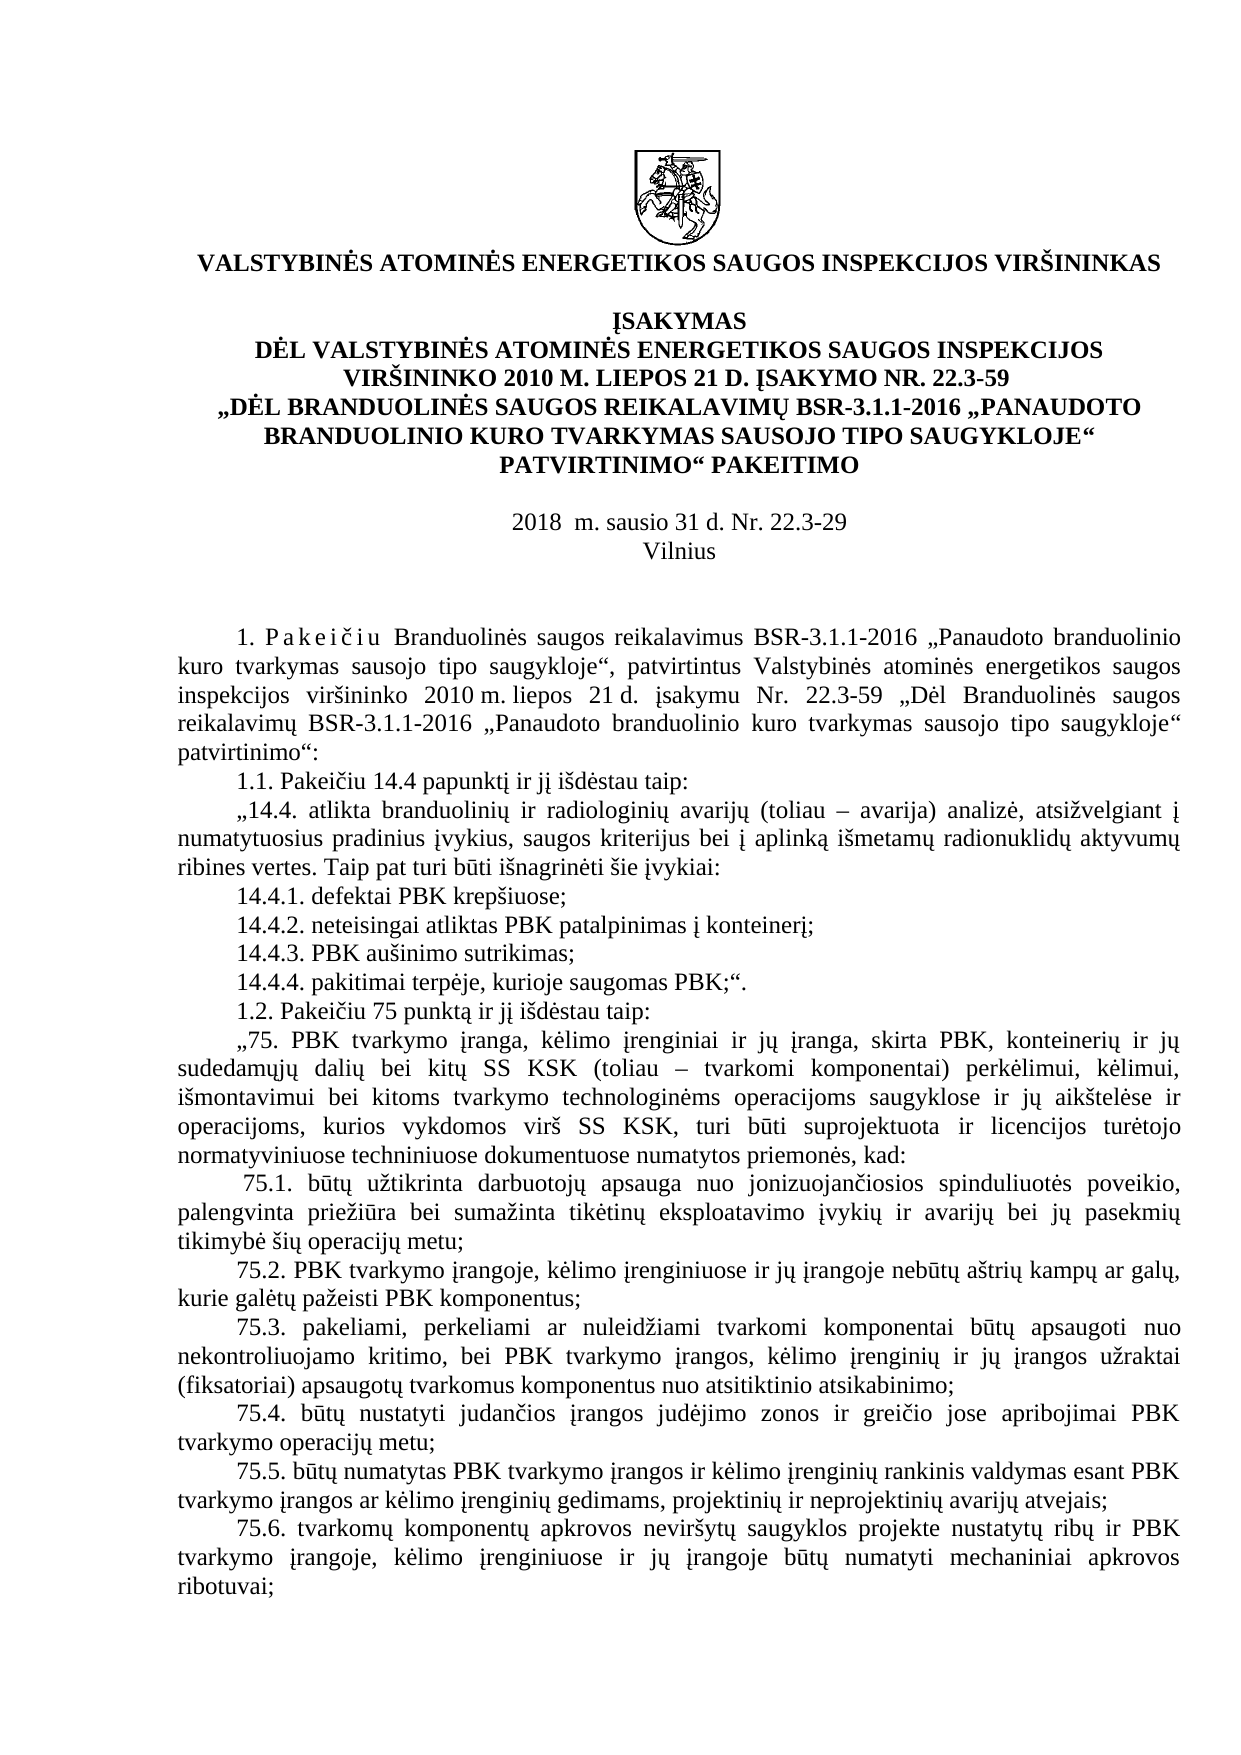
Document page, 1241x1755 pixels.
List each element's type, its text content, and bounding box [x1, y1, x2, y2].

text 1. Pakeičiu branduolinės saugos reikalavimus BSR-3.1.1-2016 „Panaudoto branduolinio kuro tvarkymas sausojo tipo saugykloje“, patvirtintus Valstybinės atominės energetikos saugos inspekcijos viršininko 2010 m. liepos 21 d. įsakymu Nr. 22.3-59 „Dėl Branduolinės saugos reikalavimų BSR-3.1.1-2016 „Panaudoto branduolinio kuro tvarkymas sausojo tipo saugykloje“ patvirtinimo“: [177, 622, 1181, 766]
text 14.4.1. defektai PBK krepšiuose; [177, 881, 1181, 910]
text 75.1. būtų užtikrinta darbuotojų apsauga nuo jonizuojančiosios spinduliuotės poveikio, palengvinta priežiūra bei sumažinta tikėtinų eksploatavimo įvykių ir avarijų bei jų pasekmių tikimybė šių operacijų metu; [177, 1168, 1181, 1255]
text 75.4. būtų nustatyti judančios įrangos judėjimo zonos ir greičio jose apribojimai PBK tvarkymo operacijų metu; [177, 1398, 1181, 1456]
text VALSTYBINĖS ATOMINĖS ENERGETIKOS SAUGOS INSPEKCIJOS VIRŠININKAS [177, 248, 1181, 277]
text „75. PBK tvarkymo įranga, kėlimo įrenginiai ir jų įranga, skirta PBK, konteinerių ir jų sudedamųjų dalių bei kitų SS KSK (toliau – tvarkomi komponentai) perkėlimui, kėlimui, išmontavimui bei kitoms tvarkymo technologinėms operacijoms saugyklose ir jų aikštelėse ir operacijoms, kurios vykdomos virš SS KSK, turi būti suprojektuota ir licencijos turėtojo normatyviniuose techniniuose dokumentuose numatytos priemonės, kad: [177, 1025, 1181, 1168]
text 14.4.2. neteisingai atliktas PBK patalpinimas į konteinerį; [177, 910, 1181, 938]
text 2018 m. sausio 31 d. Nr. 22.3-29 [177, 507, 1181, 536]
text 75.2. PBK tvarkymo įrangoje, kėlimo įrenginiuose ir jų įrangoje nebūtų aštrių kampų ar galų, kurie galėtų pažeisti PBK komponentus; [177, 1255, 1181, 1312]
text Vilnius [177, 536, 1181, 565]
text 14.4.4. pakitimai terpėje, kurioje saugomas PBK;“. [177, 967, 1181, 996]
text 1.2. Pakeičiu 75 punktą ir jį išdėstau taip: [177, 996, 1181, 1025]
text 75.6. tvarkomų komponentų apkrovos neviršytų saugyklos projekte nustatytų ribų ir PBK tvarkymo įrangoje, kėlimo įrenginiuose ir jų įrangoje būtų numatyti mechaniniai apkrovos ribotuvai; [177, 1513, 1181, 1600]
text „14.4. atlikta branduolinių ir radiologinių avarijų (toliau – avarija) analizė, atsižvelgiant į numatytuosius pradinius įvykius, saugos kriterijus bei į aplinką išmetamų radionuklidų aktyvumų ribines vertes. Taip pat turi būti išnagrinėti šie įvykiai: [177, 795, 1181, 881]
text 75.5. būtų numatytas PBK tvarkymo įrangos ir kėlimo įrenginių rankinis valdymas esant PBK tvarkymo įrangos ar kėlimo įrenginių gedimams, projektinių ir neprojektinių avarijų atvejais; [177, 1456, 1181, 1513]
text 14.4.3. PBK aušinimo sutrikimas; [177, 938, 1181, 967]
text ĮSAKYMAS DĖL VALSTYBINĖS ATOMINĖS ENERGETIKOS SAUGOS INSPEKCIJOS VIRŠININKO 2010 M. LIEPOS 21 D. ĮSAKYMO NR. 22.3-59 „DĖL BRANDUOLINĖS SAUGOS REIKALAVIMŲ BSR-3.1.1-2016 „PANAUDOTO BRANDUOLINIO KURO TVARKYMAS SAUSOJO TIPO SAUGYKLOJE“ PATVIRTINIMO“ pakeitimo [177, 306, 1181, 478]
text 1.1. Pakeičiu 14.4 papunktį ir jį išdėstau taip: [177, 766, 1181, 795]
text 75.3. pakeliami, perkeliami ar nuleidžiami tvarkomi komponentai būtų apsaugoti nuo nekontroliuojamo kritimo, bei PBK tvarkymo įrangos, kėlimo įrenginių ir jų įrangos užraktai (fiksatoriai) apsaugotų tvarkomus komponentus nuo atsitiktinio atsikabinimo; [177, 1312, 1181, 1398]
